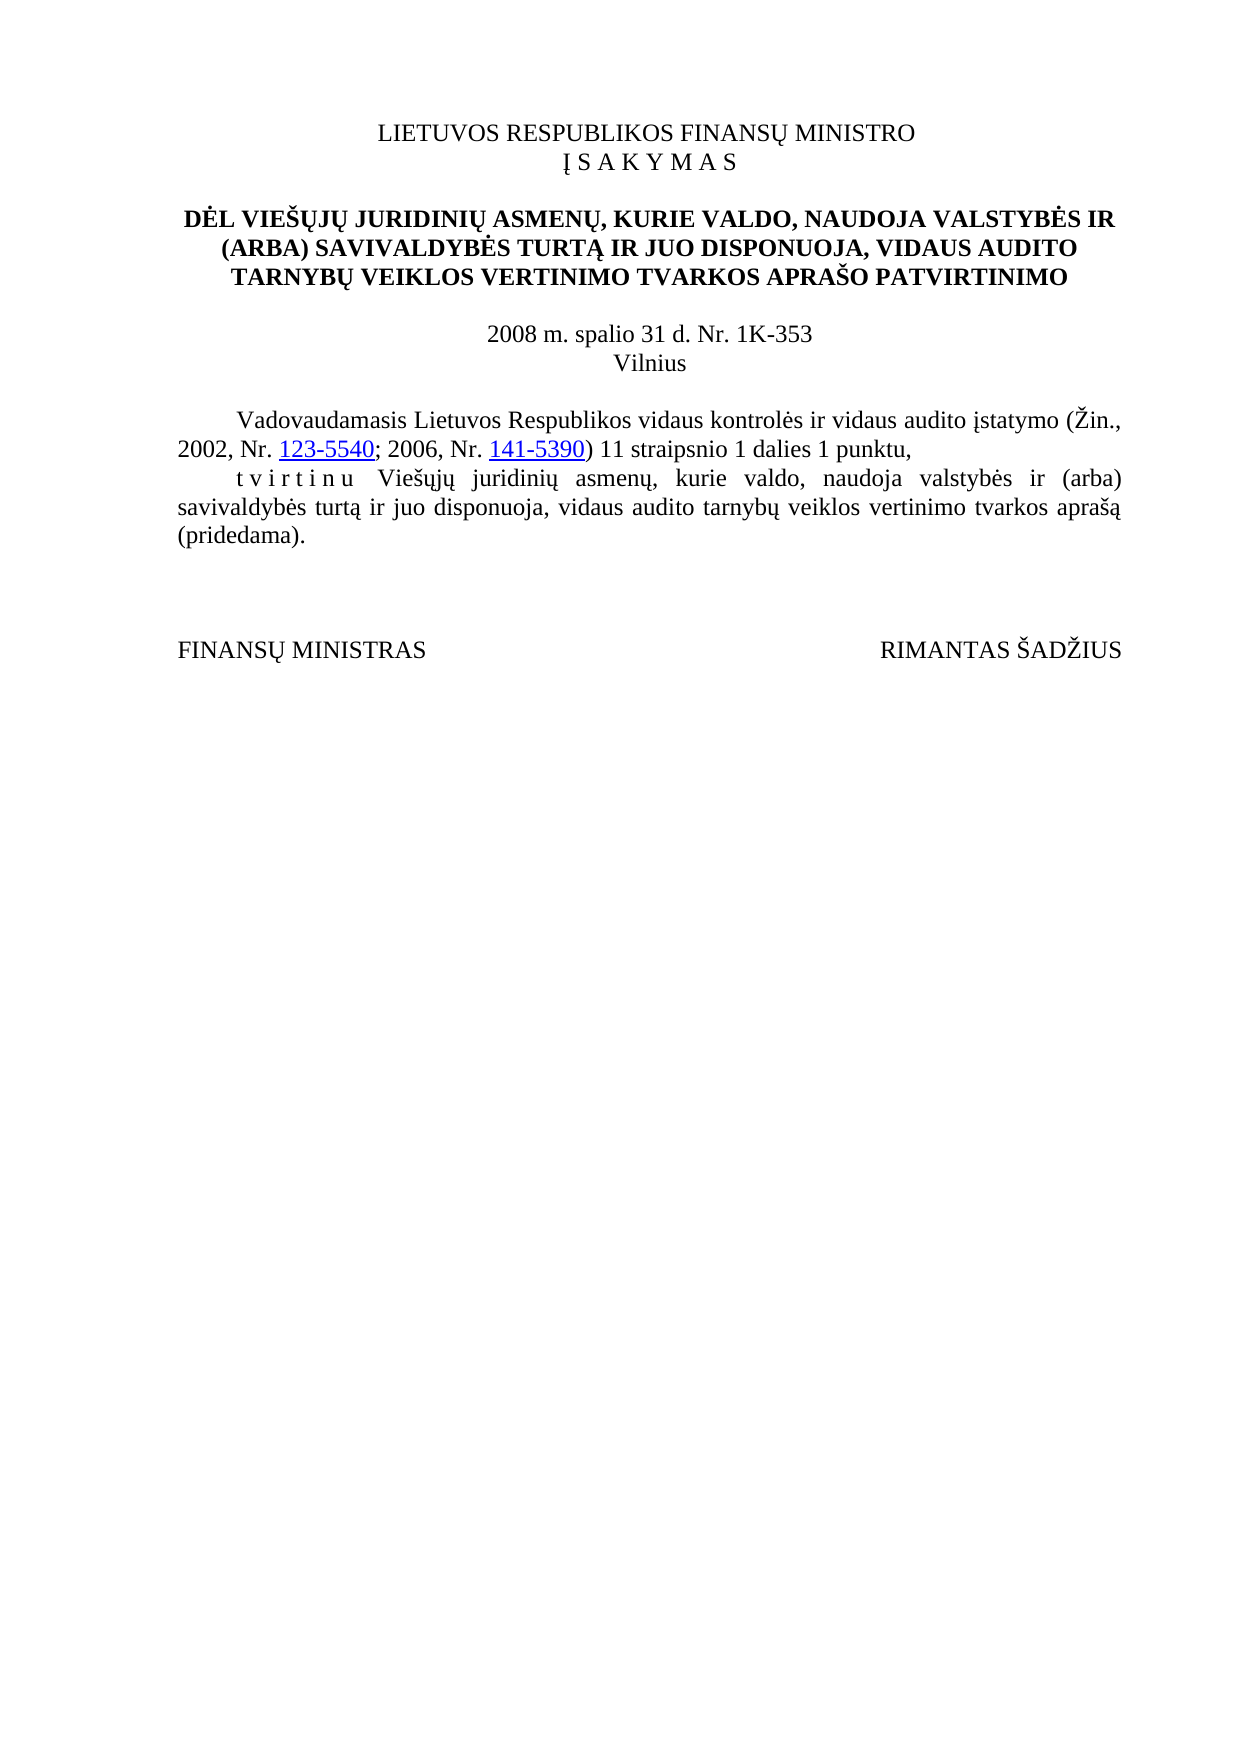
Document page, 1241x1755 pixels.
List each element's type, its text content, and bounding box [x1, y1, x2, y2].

text ĮSAKYMAS [177, 147, 1122, 176]
text tvirtinu Viešųjų juridinių asmenų, kurie valdo, naudoja valstybės ir (arba) savivaldybės turtą ir juo disponuoja, vidaus audito tarnybų veiklos vertinimo tvarkos aprašą (pridedama). [177, 463, 1122, 549]
text 2008 m. spalio 31 d. Nr. 1K-353 [177, 319, 1122, 348]
text LIETUVOS RESPUBLIKOS FINANSŲ MINISTRO [177, 118, 1122, 147]
text Vadovaudamasis Lietuvos Respublikos vidaus kontrolės ir vidaus audito įstatymo (Žin., 2002, Nr. 123-5540; 2006, Nr. 141-5390) 11 straipsnio 1 dalies 1 punktu, [177, 406, 1122, 463]
text FINANSŲ MINISTRAS RIMANTAS ŠADŽIUS [177, 636, 1122, 664]
text DĖL VIEŠŲJŲ JURIDINIŲ ASMENŲ, KURIE VALDO, NAUDOJA VALSTYBĖS IR (ARBA) SAVIVALDYBĖS TURTĄ IR JUO DISPONUOJA, VIDAUS AUDITO TARNYBŲ VEIKLOS VERTINIMO TVARKOS APRAŠO PATVIRTINIMO [177, 204, 1122, 291]
text Vilnius [177, 348, 1122, 377]
